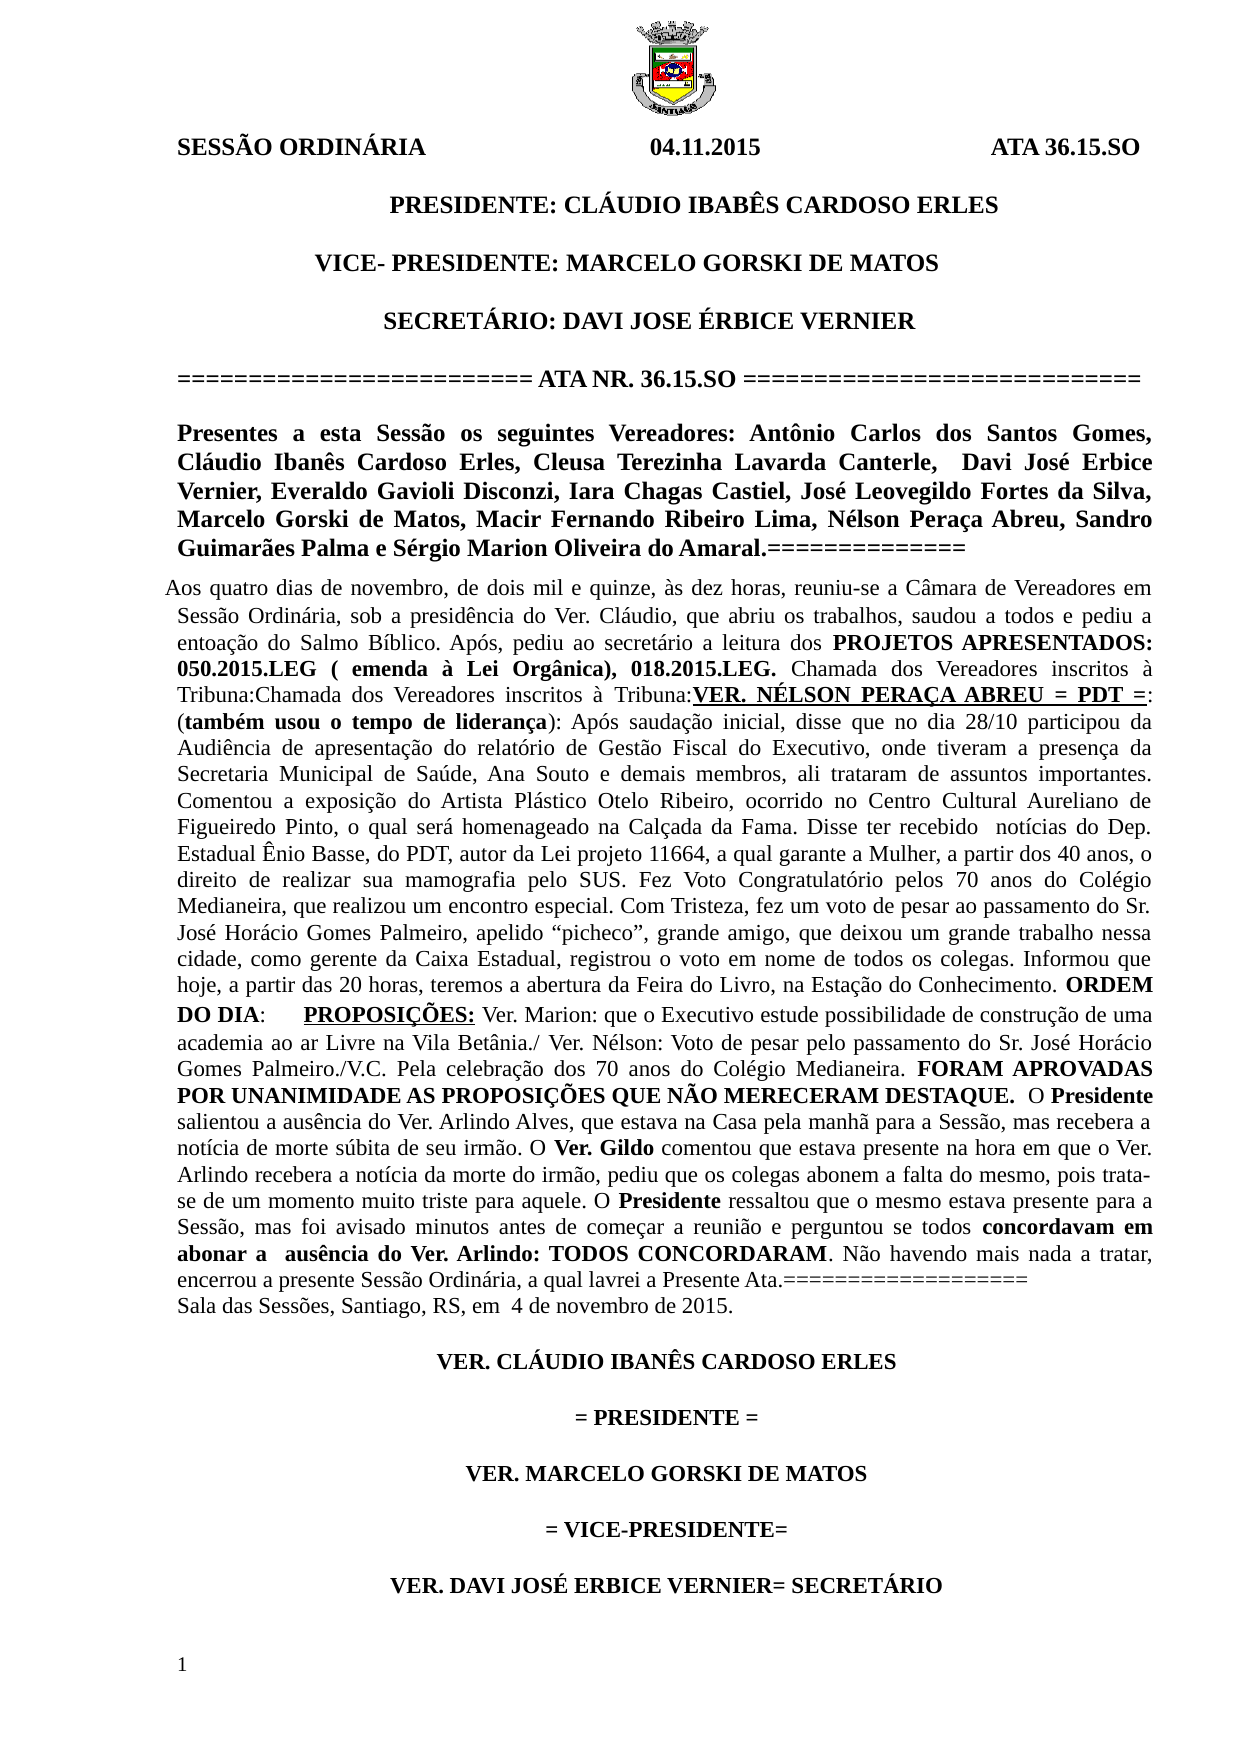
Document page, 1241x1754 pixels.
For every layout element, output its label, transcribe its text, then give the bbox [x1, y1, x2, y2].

text VER. DAVI JOSÉ ERBICE VERNIER= SECRETÁRIO [180, 1572, 1153, 1598]
subtitle ========================= ATA NR. 36.15.SO ============================ [177, 364, 1153, 393]
text = PRESIDENTE = [180, 1404, 1153, 1431]
text VICE- PRESIDENTE: MARCELO GORSKI DE MATOS [177, 248, 1153, 277]
text = VICE-PRESIDENTE= [180, 1516, 1153, 1542]
subtitle Presentes a esta Sessão os seguintes Vereadores: Antônio Carlos dos Santos Gomes, Cláudio Ibanês Cardoso Erles, Cleusa Terezinha Lavarda Canterle, Davi José Erbice Vernier, Everaldo Gavioli Disconzi, Iara Chagas Castiel, José Leovegildo Fortes da Silva, Marcelo Gorski de Matos, Macir Fernando Ribeiro Lima, Nélson Peraça Abreu, Sandro Guimarães Palma e Sérgio Marion Oliveira do Amaral.============== [177, 418, 1153, 562]
text VER. CLÁUDIO IBANÊS CARDOSO ERLES [180, 1348, 1153, 1375]
text Sala das Sessões, Santiago, RS, em 4 de novembro de 2015. [177, 1292, 1153, 1319]
text SECRETÁRIO: DAVI JOSE ÉRBICE VERNIER [177, 306, 1153, 335]
text VER. MARCELO GORSKI DE MATOS [180, 1460, 1153, 1486]
text Aos quatro dias de novembro, de dois mil e quinze, às dez horas, reuniu-se a Câmara de Vereadores em Sessão Ordinária, sob a presidência do Ver. Cláudio, que abriu os trabalhos, saudou a todos e pediu a entoação do Salmo Bíblico. Após, pediu ao secretário a leitura dos PROJETOS APRESENTADOS: 050.2015.LEG ( emenda à Lei Orgânica), 018.2015.LEG. Chamada dos Vereadores inscritos à Tribuna:Chamada dos Vereadores inscritos à Tribuna:VER. NÉLSON PERAÇA ABREU = PDT =: (também usou o tempo de liderança): Após saudação inicial, disse que no dia 28/10 participou da Audiência de apresentação do relatório de Gestão Fiscal do Executivo, onde tiveram a presença da Secretaria Municipal de Saúde, Ana Souto e demais membros, ali trataram de assuntos importantes. Comentou a exposição do Artista Plástico Otelo Ribeiro, ocorrido no Centro Cultural Aureliano de Figueiredo Pinto, o qual será homenageado na Calçada da Fama. Disse ter recebido notícias do Dep. Estadual Ênio Basse, do PDT, autor da Lei projeto 11664, a qual garante a Mulher, a partir dos 40 anos, o direito de realizar sua mamografia pelo SUS. Fez Voto Congratulatório pelos 70 anos do Colégio Medianeira, que realizou um encontro especial. Com Tristeza, fez um voto de pesar ao passamento do Sr. José Horácio Gomes Palmeiro, apelido “picheco”, grande amigo, que deixou um grande trabalho nessa cidade, como gerente da Caixa Estadual, registrou o voto em nome de todos os colegas. Informou que hoje, a partir das 20 horas, teremos a abertura da Feira do Livro, na Estação do Conhecimento. ORDEM DO DIA: PROPOSIÇÕES: Ver. Marion: que o Executivo estude possibilidade de construção de uma academia ao ar Livre na Vila Betânia./ Ver. Nélson: Voto de pesar pelo passamento do Sr. José Horácio Gomes Palmeiro./V.C. Pela celebração dos 70 anos do Colégio Medianeira. FORAM APROVADAS POR UNANIMIDADE AS PROPOSIÇÕES QUE NÃO MERECERAM DESTAQUE. O Presidente salientou a ausência do Ver. Arlindo Alves, que estava na Casa pela manhã para a Sessão, mas recebera a notícia de morte súbita de seu irmão. O Ver. Gildo comentou que estava presente na hora em que o Ver. Arlindo recebera a notícia da morte do irmão, pediu que os colegas abonem a falta do mesmo, pois trata-se de um momento muito triste para aquele. O Presidente ressaltou que o mesmo estava presente para a Sessão, mas foi avisado minutos antes de começar a reunião e perguntou se todos concordavam em abonar a ausência do Ver. Arlindo: TODOS CONCORDARAM. Não havendo mais nada a tratar, encerrou a presente Sessão Ordinária, a qual lavrei a Presente Ata.=================== [139, 568, 1153, 1292]
text PRESIDENTE: CLÁUDIO IBABÊS CARDOSO ERLES [177, 190, 1153, 219]
text SESSÃO ORDINÁRIA 04.11.2015 ATA 36.15.SO [177, 132, 1150, 161]
